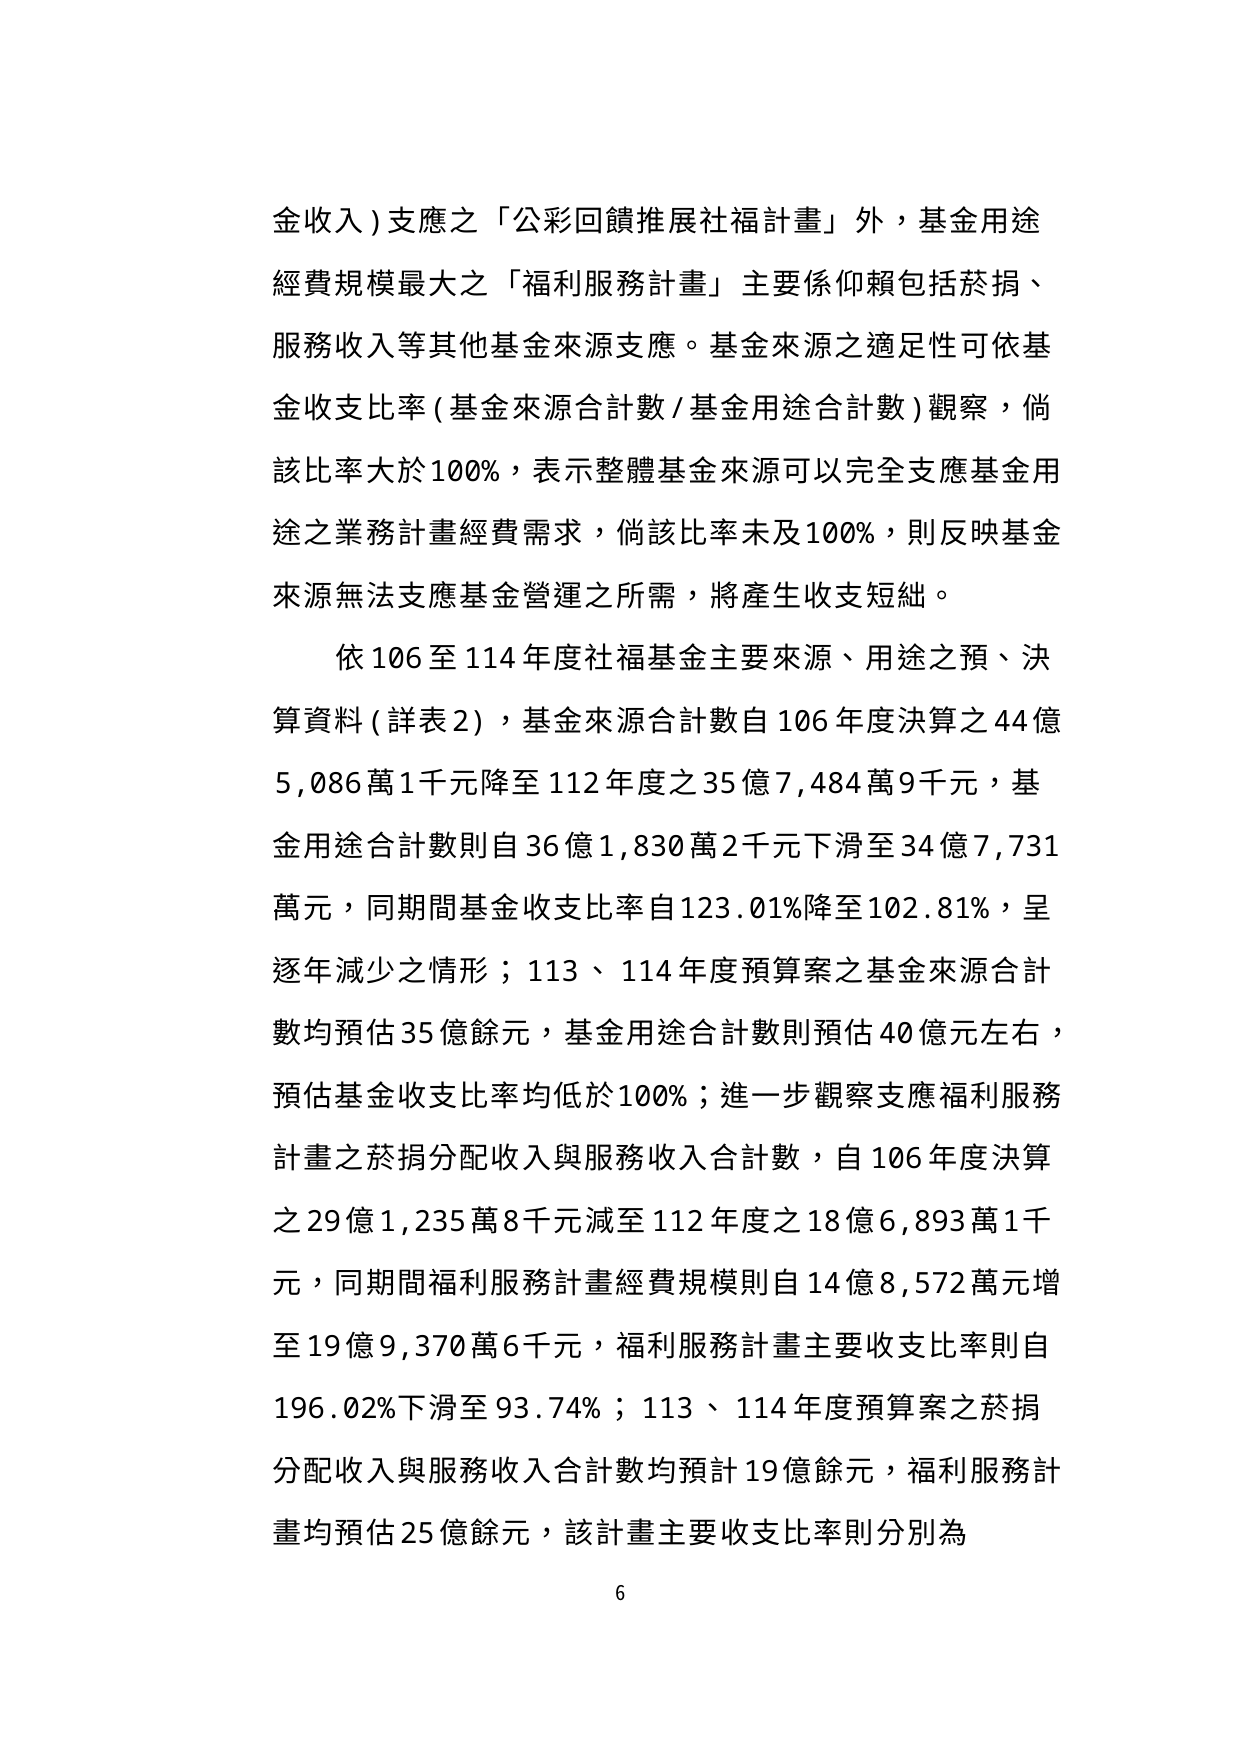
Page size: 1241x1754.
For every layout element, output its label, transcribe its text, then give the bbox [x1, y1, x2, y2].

text 金收入)支應之「公彩回饋推展社福計畫」外，基金用途經費規模最大之「福利服務計畫」主要係仰賴包括菸捐、服務收入等其他基金來源支應。基金來源之適足性可依基金收支比率(基金來源合計數/基金用途合計數)觀察，倘該比率大於100%，表示整體基金來源可以完全支應基金用途之業務計畫經費需求，倘該比率未及100%，則反映基金來源無法支應基金營運之所需，將產生收支短絀。 [266, 177, 1063, 615]
text 依106至114年度社福基金主要來源、用途之預、決算資料(詳表2)，基金來源合計數自106年度決算之44億5,086萬1千元降至112年度之35億7,484萬9千元，基金用途合計數則自36億1,830萬2千元下滑至34億7,731萬元，同期間基金收支比率自123.01%降至102.81%，呈逐年減少之情形；113、114年度預算案之基金來源合計數均預估35億餘元，基金用途合計數則預估40億元左右，預估基金收支比率均低於100%；進一步觀察支應福利服務計畫之菸捐分配收入與服務收入合計數，自106年度決算之29億1,235萬8千元減至112年度之18億6,893萬1千元，同期間福利服務計畫經費規模則自14億8,572萬元增至19億9,370萬6千元，福利服務計畫主要收支比率則自196.02%下滑至93.74%；113、114年度預算案之菸捐分配收入與服務收入合計數均預計19億餘元，福利服務計畫均預估25億餘元，該計畫主要收支比率則分別為75.4%、79.52%，亦即112年度以後，社福基金可能出現經費缺口，恐增加公庫撥補之負擔。 [266, 615, 1063, 1552]
